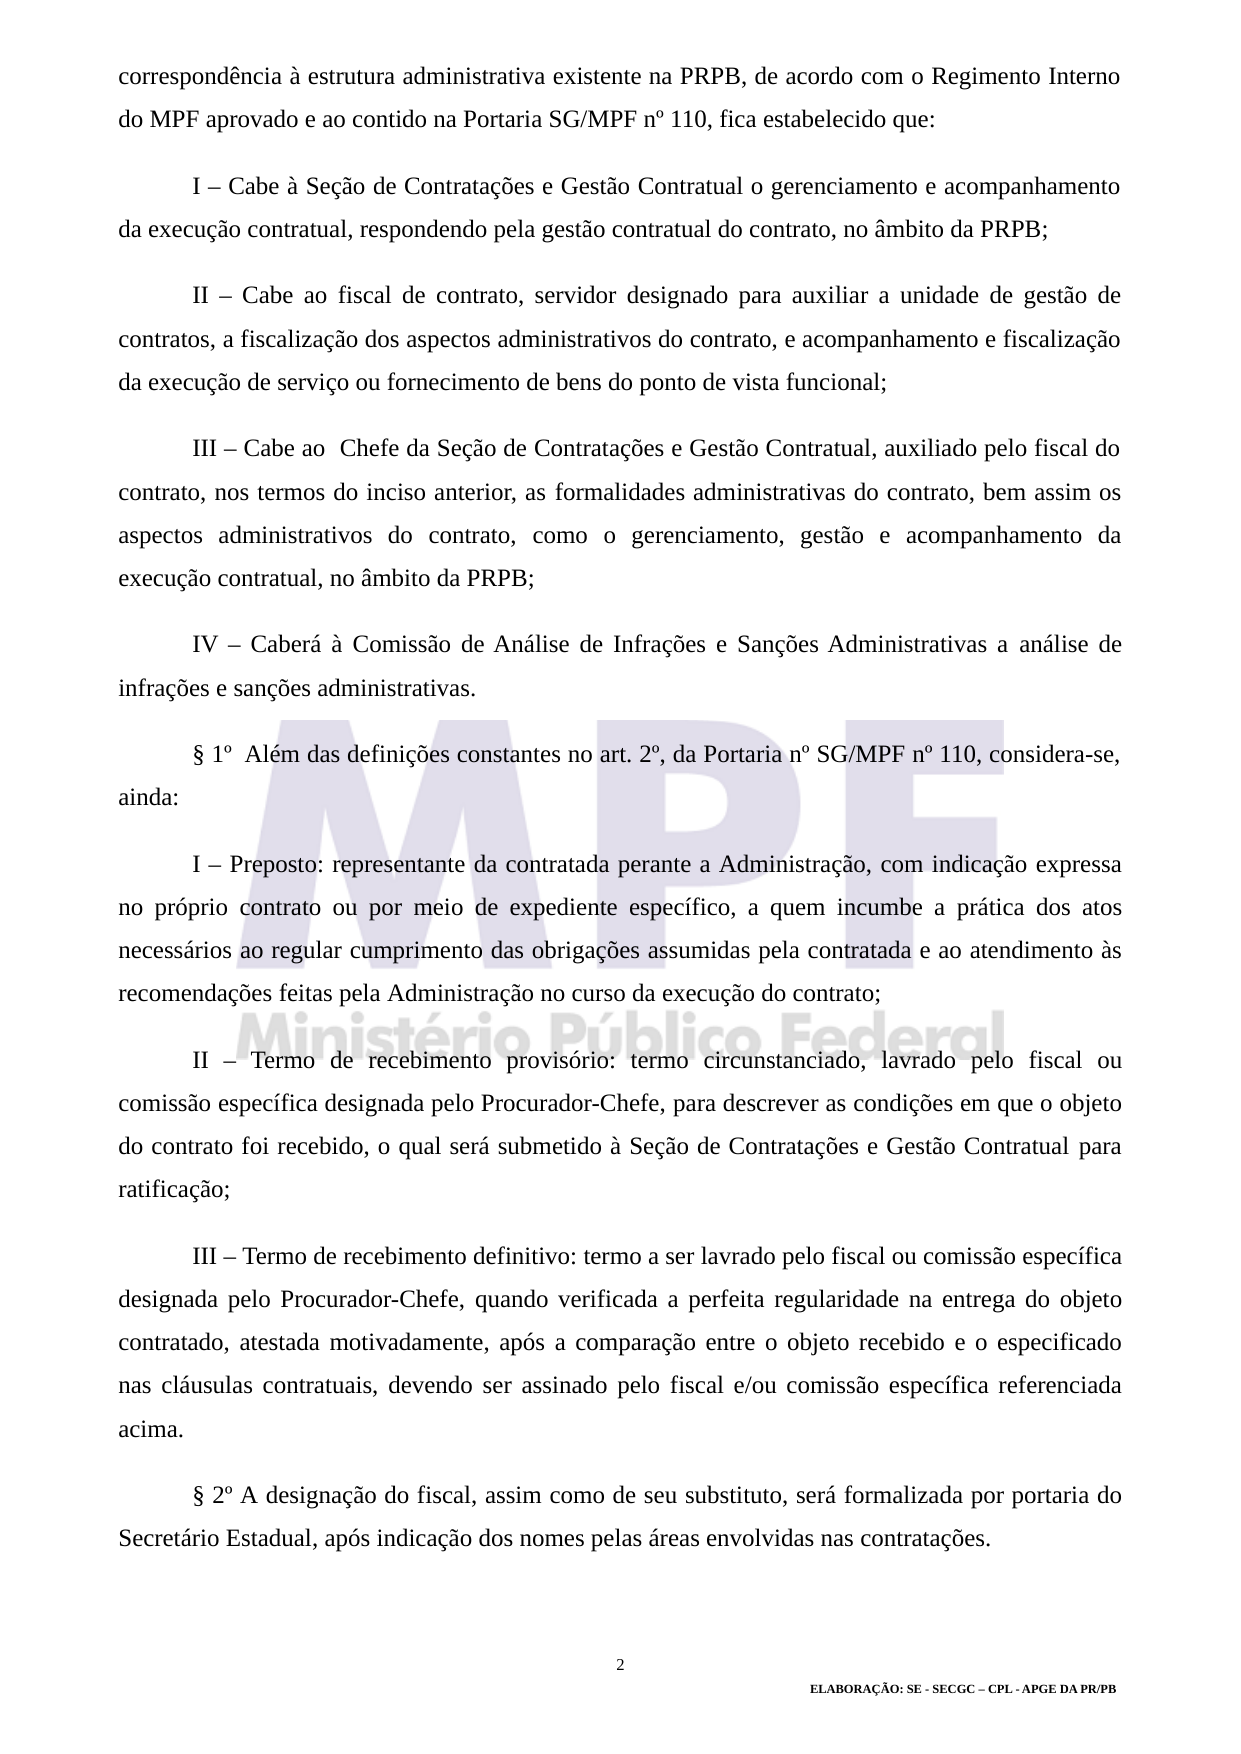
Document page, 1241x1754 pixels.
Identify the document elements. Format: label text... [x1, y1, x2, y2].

picture [236, 811, 1004, 849]
picture [236, 1007, 1004, 1045]
text § 1º Além das definições constantes no art. 2º, da Portaria nº SG/MPF nº 110, considera-se, ainda: [118, 739, 1122, 811]
text correspondência à estrutura administrativa existente na PRPB, de acordo com o Regimento Interno do MPF aprovado e ao contido na Portaria SG/MPF nº 110, fica estabelecido que: [118, 61, 1122, 133]
text III – Termo de recebimento definitivo: termo a ser lavrado pelo fiscal ou comissão específica designada pelo Procurador-Chefe, quando verificada a perfeita regularidade na entrega do objeto contratado, atestada motivadamente, após a comparação entre o objeto recebido e o especificado nas cláusulas contratuais, devendo ser assinado pelo fiscal e/ou comissão específica referenciada acima. [118, 1241, 1122, 1442]
text II – Cabe ao fiscal de contrato, servidor designado para auxiliar a unidade de gestão de contratos, a fiscalização dos aspectos administrativos do contrato, e acompanhamento e fiscalização da execução de serviço ou fornecimento de bens do ponto de vista funcional; [118, 281, 1122, 396]
picture [236, 720, 1004, 739]
text IV – Caberá à Comissão de Análise de Infrações e Sanções Administrativas a análise de infrações e sanções administrativas. [118, 629, 1122, 701]
text I – Preposto: representante da contratada perante a Administração, com indicação expressa no próprio contrato ou por meio de expediente específico, a quem incumbe a prática dos atos necessários ao regular cumprimento das obrigações assumidas pela contratada e ao atendimento às recomendações feitas pela Administração no curso da execução do contrato; [118, 849, 1122, 1007]
text III – Cabe ao Chefe da Seção de Contratações e Gestão Contratual, auxiliado pelo fiscal do contrato, nos termos do inciso anterior, as formalidades administrativas do contrato, bem assim os aspectos administrativos do contrato, como o gerenciamento, gestão e acompanhamento da execução contratual, no âmbito da PRPB; [118, 433, 1122, 592]
text I – Cabe à Seção de Contratações e Gestão Contratual o gerenciamento e acompanhamento da execução contratual, respondendo pela gestão contratual do contrato, no âmbito da PRPB; [118, 171, 1122, 243]
text II – Termo de recebimento provisório: termo circunstanciado, lavrado pelo fiscal ou comissão específica designada pelo Procurador-Chefe, para descrever as condições em que o objeto do contrato foi recebido, o qual será submetido à Seção de Contratações e Gestão Contratual para ratificação; [118, 1045, 1122, 1203]
text § 2º A designação do fiscal, assim como de seu substituto, será formalizada por portaria do Secretário Estadual, após indicação dos nomes pelas áreas envolvidas nas contratações. [118, 1480, 1122, 1552]
